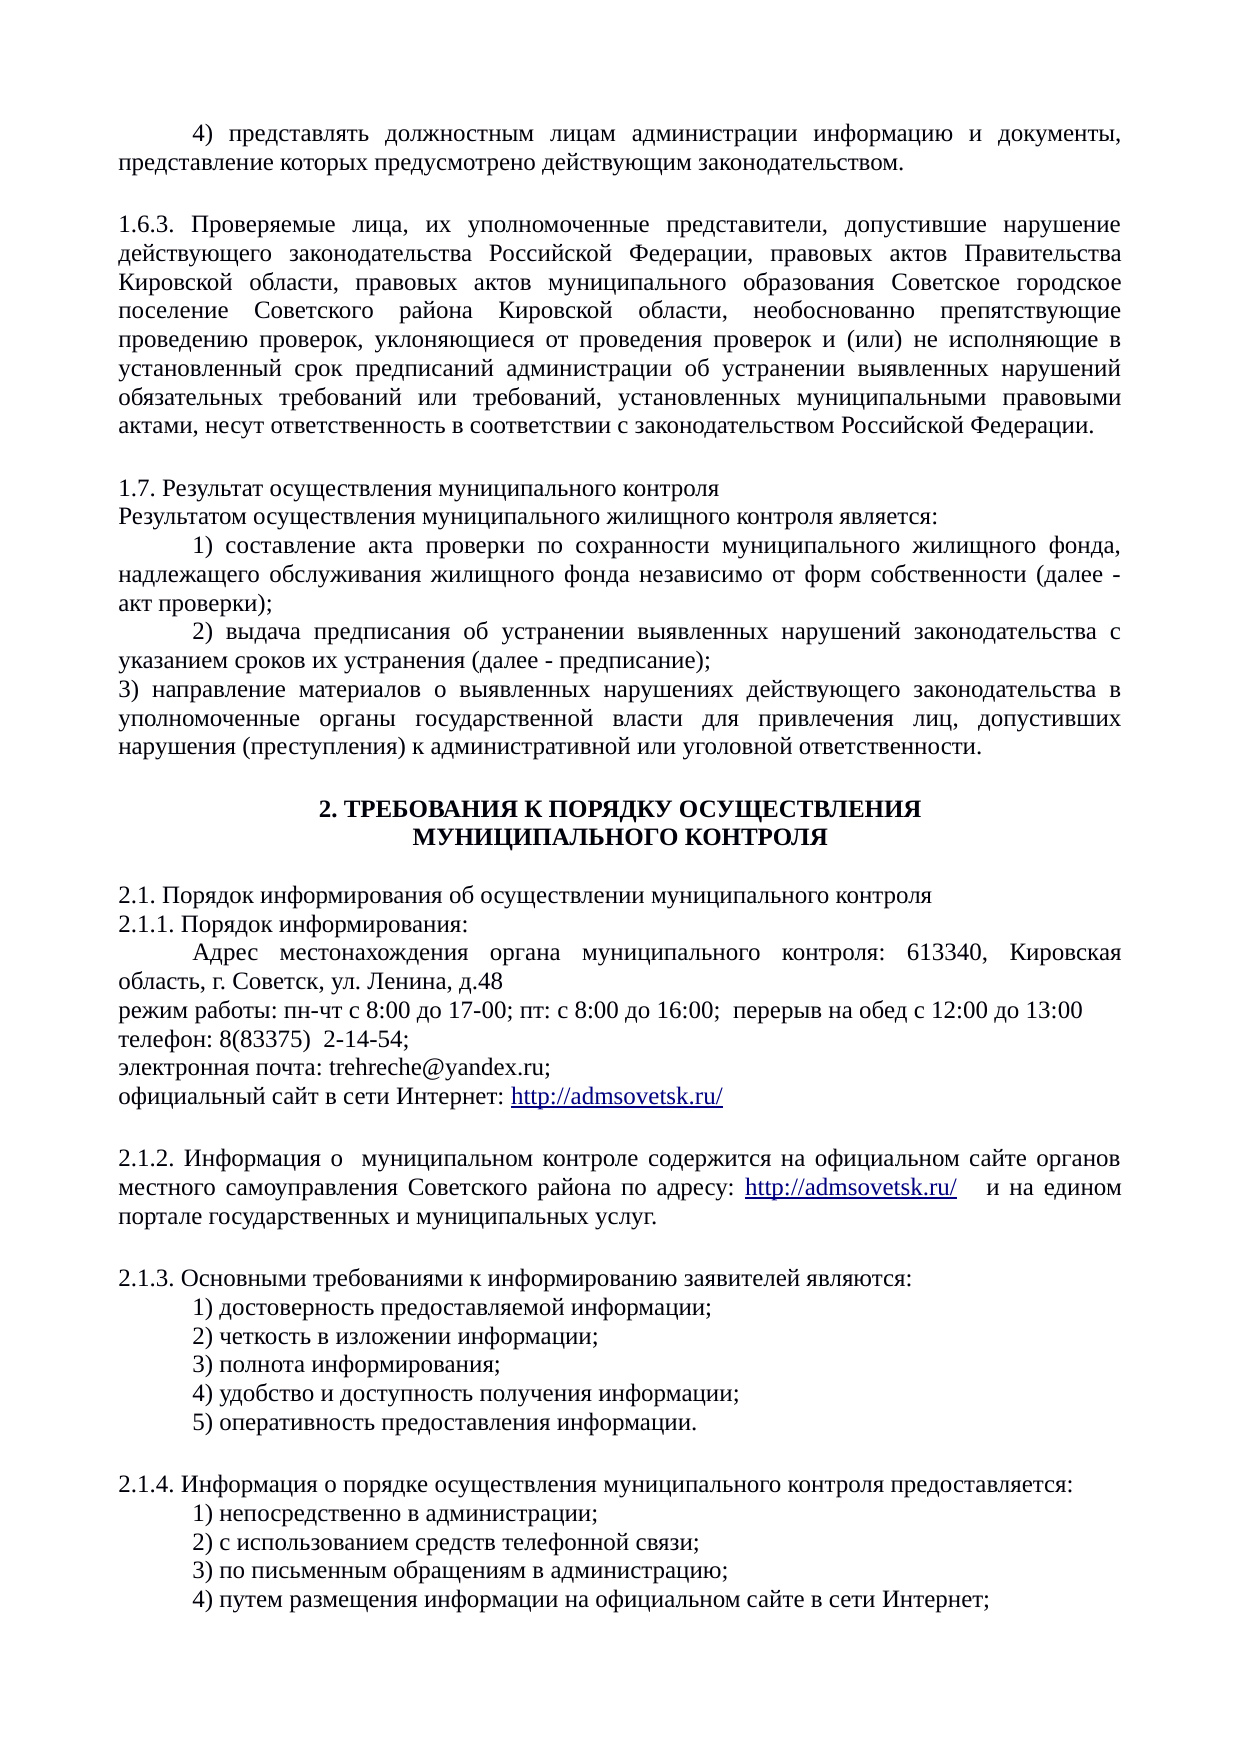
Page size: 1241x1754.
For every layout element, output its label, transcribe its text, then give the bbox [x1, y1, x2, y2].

text 3) полнота информирования; [118, 1349, 1122, 1378]
text телефон: 8(83375) 2-14-54; [118, 1024, 1122, 1052]
text 4) представлять должностным лицам администрации информацию и документы, представление которых предусмотрено действующим законодательством. [118, 118, 1122, 176]
text 2) выдача предписания об устранении выявленных нарушений законодательства с указанием сроков их устранения (далее - предписание); [118, 616, 1122, 674]
text 2.1.4. Информация о порядке осуществления муниципального контроля предоставляется: [118, 1469, 1122, 1498]
text 4) удобство и доступность получения информации; [118, 1378, 1122, 1407]
text режим работы: пн-чт с 8:00 до 17-00; пт: с 8:00 до 16:00; перерыв на обед с 12:00 до 13:00 [118, 995, 1122, 1024]
text 2.1. Порядок информирования об осуществлении муниципального контроля [118, 880, 1122, 909]
text 2) с использованием средств телефонной связи; [118, 1527, 1122, 1556]
text 5) оперативность предоставления информации. [118, 1407, 1122, 1436]
text 2.1.1. Порядок информирования: [118, 909, 1122, 937]
text 3) направление материалов о выявленных нарушениях действующего законодательства в уполномоченные органы государственной власти для привлечения лиц, допустивших нарушения (преступления) к административной или уголовной ответственности. [118, 674, 1122, 760]
text 4) путем размещения информации на официальном сайте в сети Интернет; [118, 1584, 1122, 1613]
text 2. ТРЕБОВАНИЯ К ПОРЯДКУ ОСУЩЕСТВЛЕНИЯ [118, 794, 1122, 822]
text 1.6.3. Проверяемые лица, их уполномоченные представители, допустившие нарушение действующего законодательства Российской Федерации, правовых актов Правительства Кировской области, правовых актов муниципального образования Советское городское поселение Советского района Кировской области, необоснованно препятствующие проведению проверок, уклоняющиеся от проведения проверок и (или) не исполняющие в установленный срок предписаний администрации об устранении выявленных нарушений обязательных требований или требований, установленных муниципальными правовыми актами, несут ответственность в соответствии с законодательством Российской Федерации. [118, 209, 1122, 439]
text Результатом осуществления муниципального жилищного контроля является: [118, 501, 1122, 530]
text 3) по письменным обращениям в администрацию; [118, 1556, 1122, 1584]
text официальный сайт в сети Интернет: http://admsovetsk.ru/ [118, 1081, 1122, 1110]
text 1) непосредственно в администрации; [118, 1498, 1122, 1527]
text 1.7. Результат осуществления муниципального контроля [118, 473, 1122, 501]
text 1) достоверность предоставляемой информации; [118, 1292, 1122, 1321]
text 2.1.2. Информация о муниципальном контроле содержится на официальном сайте органов местного самоуправления Советского района по адресу: http://admsovetsk.ru/ и на едином портале государственных и муниципальных услуг. [118, 1143, 1122, 1230]
text электронная почта: trehreche@yandex.ru; [118, 1052, 1122, 1081]
text 1) составление акта проверки по сохранности муниципального жилищного фонда, надлежащего обслуживания жилищного фонда независимо от форм собственности (далее - акт проверки); [118, 530, 1122, 616]
text 2) четкость в изложении информации; [118, 1321, 1122, 1349]
text МУНИЦИПАЛЬНОГО КОНТРОЛЯ [118, 822, 1122, 851]
text Адрес местонахождения органа муниципального контроля: 613340, Кировская область, г. Советск, ул. Ленина, д.48 [118, 937, 1122, 995]
text 2.1.3. Основными требованиями к информированию заявителей являются: [118, 1263, 1122, 1292]
